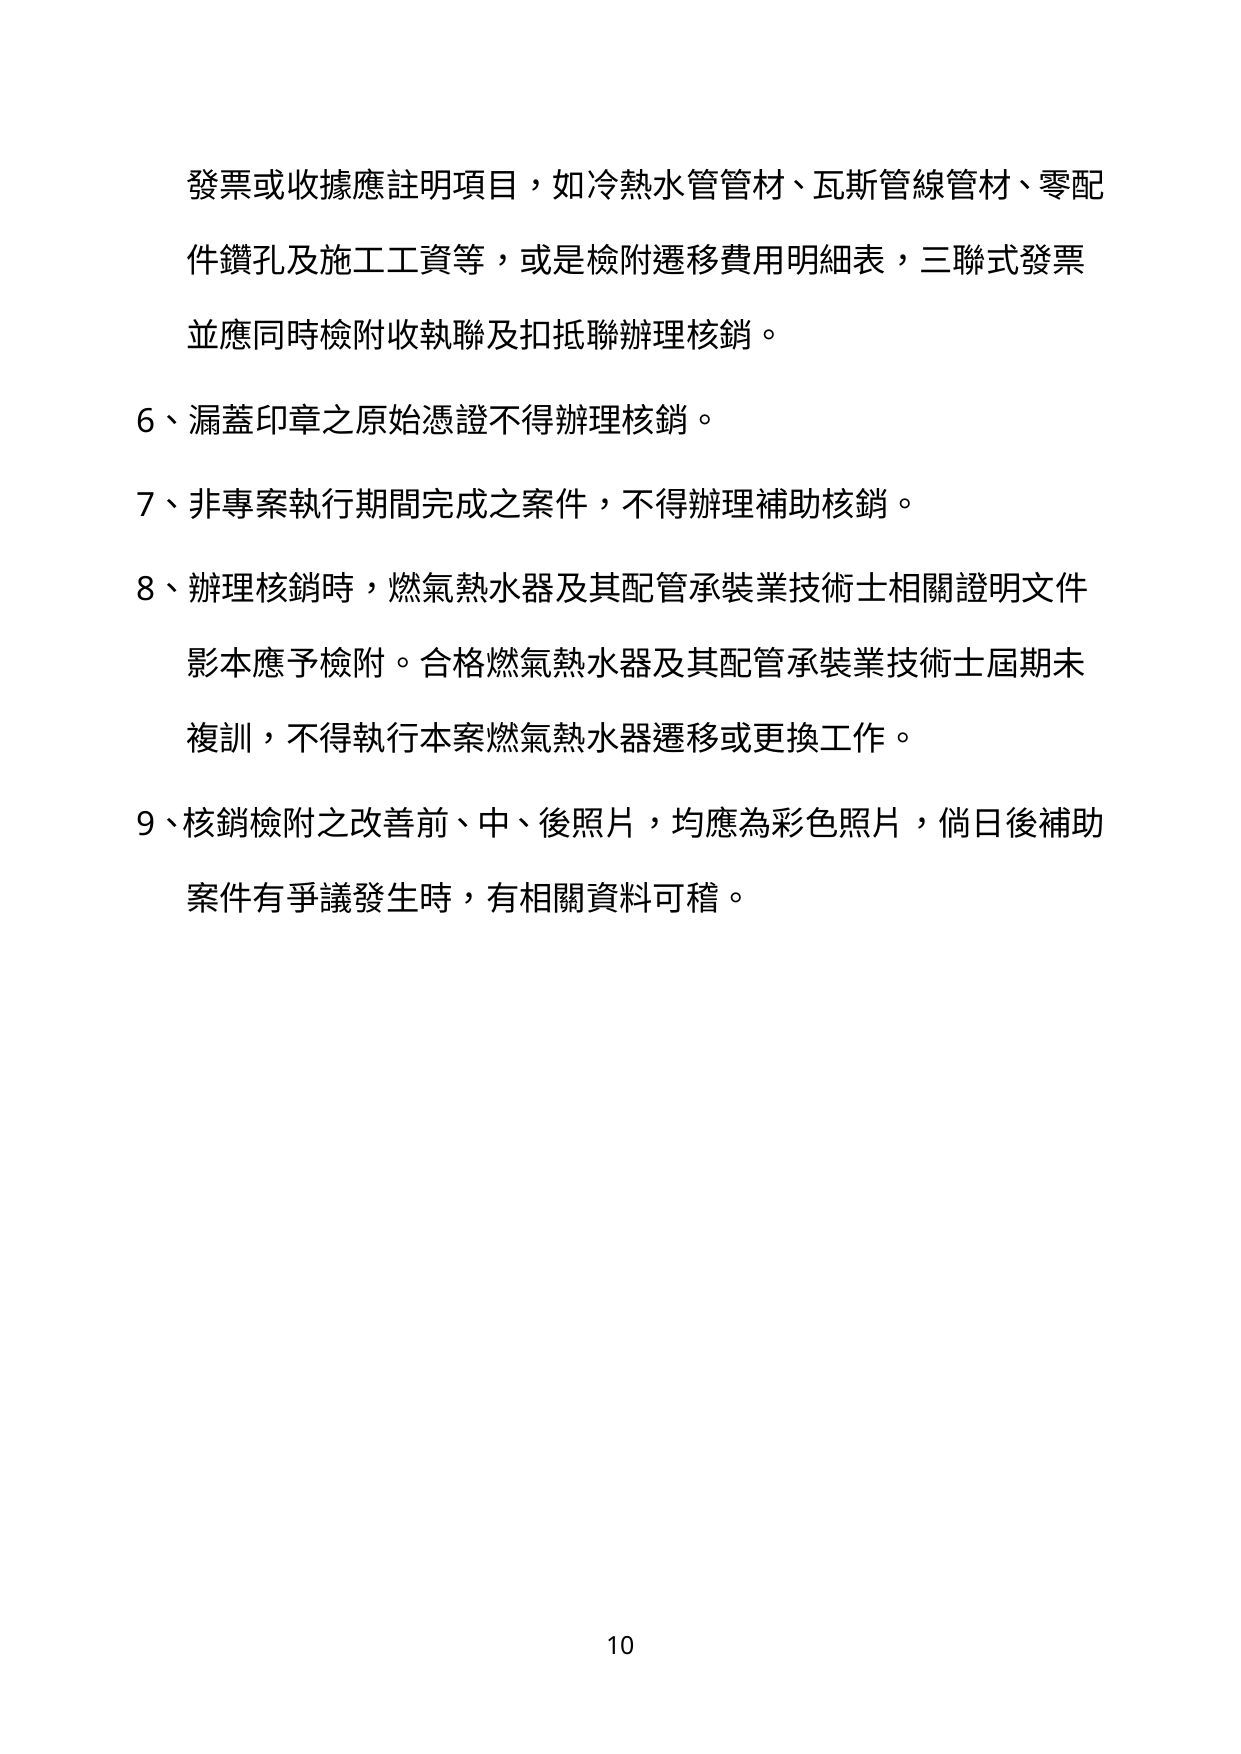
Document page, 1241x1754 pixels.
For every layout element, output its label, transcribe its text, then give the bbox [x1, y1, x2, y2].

text 6、漏蓋印章之原始憑證不得辦理核銷。 [136, 380, 1104, 455]
text 8、辦理核銷時，燃氣熱水器及其配管承裝業技術士相關證明文件影本應予檢附。合格燃氣熱水器及其配管承裝業技術士屆期未複訓，不得執行本案燃氣熱水器遷移或更換工作。 [136, 549, 1104, 774]
text 9、核銷檢附之改善前、中、後照片，均應為彩色照片，倘日後補助案件有爭議發生時，有相關資料可稽。 [136, 783, 1104, 933]
text 發票或收據應註明項目，如冷熱水管管材、瓦斯管線管材、零配件鑽孔及施工工資等，或是檢附遷移費用明細表，三聯式發票並應同時檢附收執聯及扣抵聯辦理核銷。 [136, 146, 1104, 371]
text 7、非專案執行期間完成之案件，不得辦理補助核銷。 [136, 464, 1104, 539]
